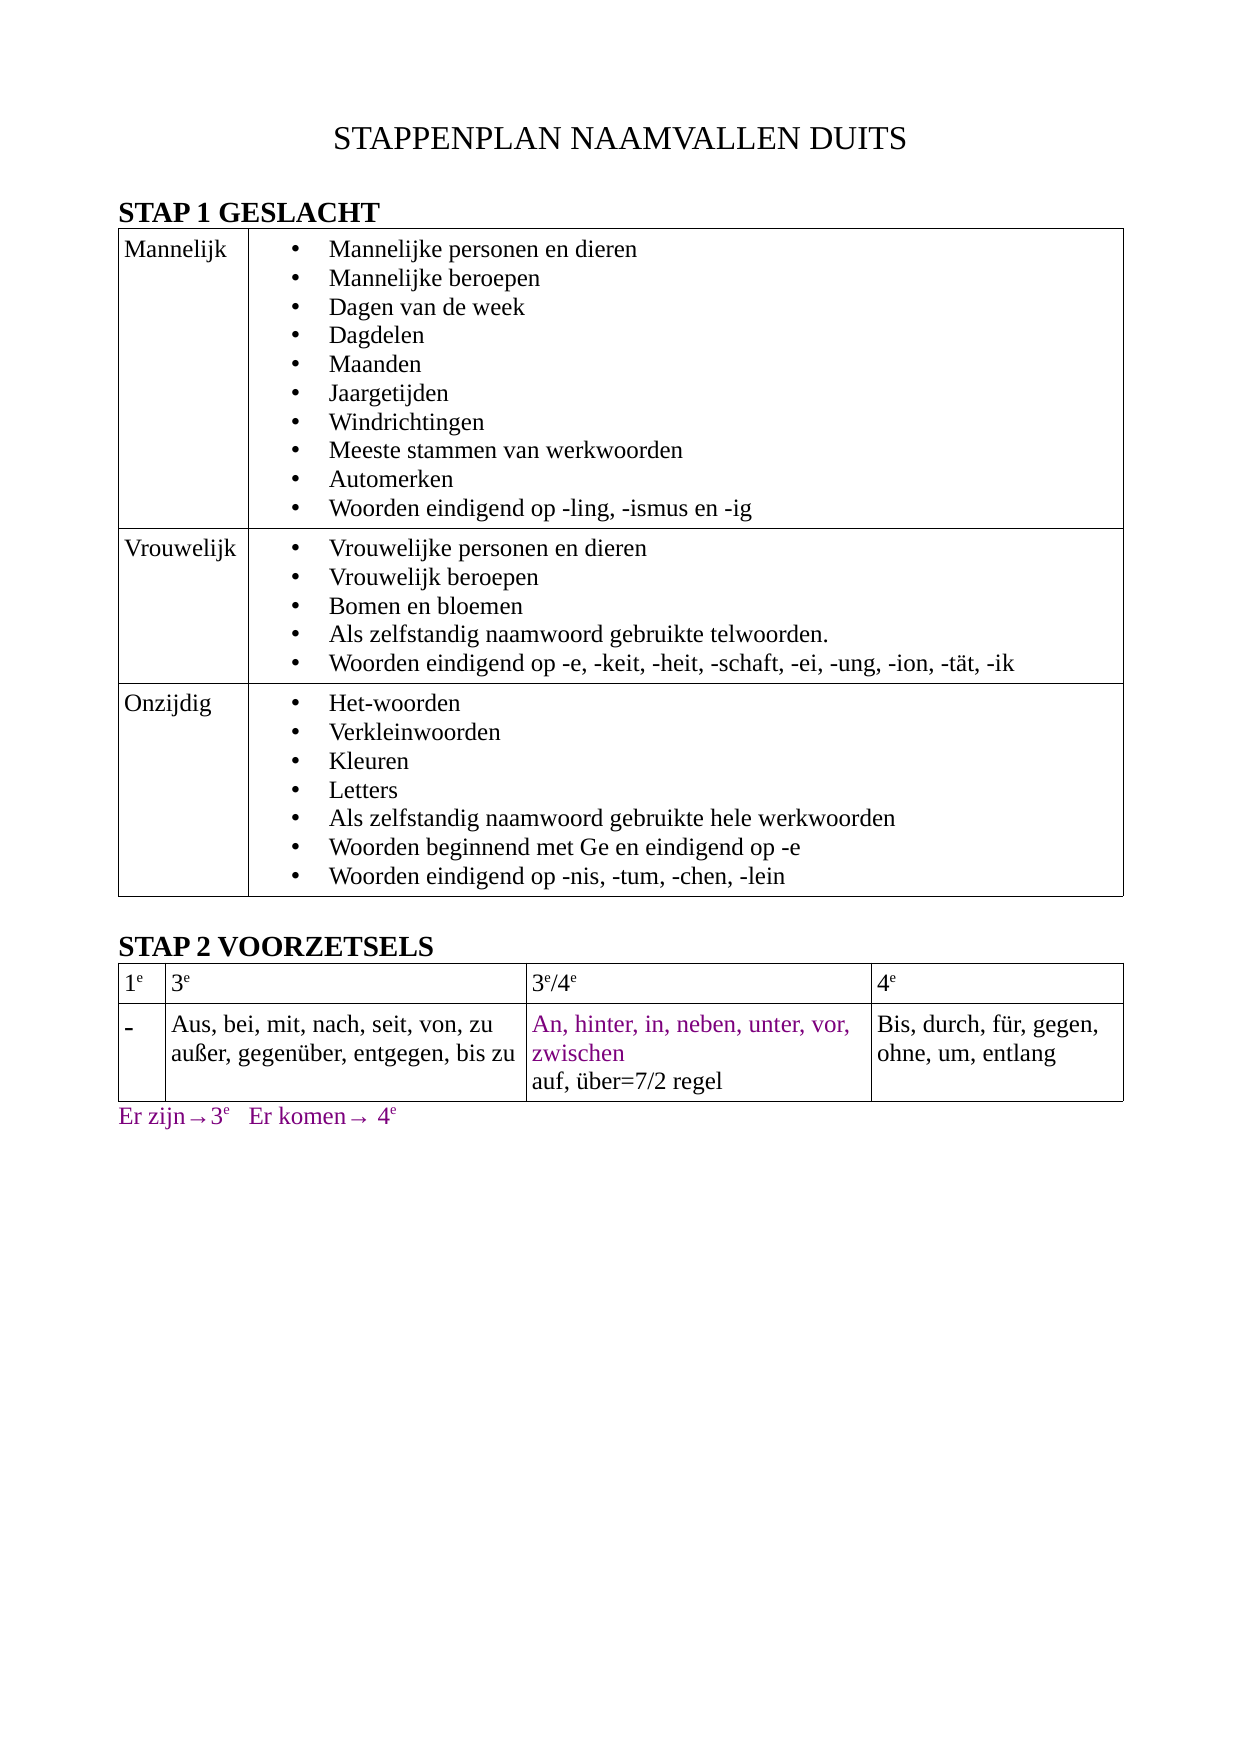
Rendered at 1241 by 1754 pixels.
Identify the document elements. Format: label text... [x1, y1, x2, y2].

table_cell An, hinter, in, neben, unter, vor, zwischen auf, über=7/2 regel [527, 1004, 871, 1101]
text Er zijn→3e Er komen→ 4e [118, 1102, 1122, 1130]
table_cell Vrouwelijk [119, 529, 248, 683]
table_header 4e [872, 964, 1123, 1003]
table_header Mannelijke personen en dieren Mannelijke beroepen Dagen van de week Dagdelen Maanden Jaargetijden Windrichtingen Meeste stammen van werkwoorden Automerken Woorden eindigend op -ling, -ismus en -ig [249, 229, 1123, 527]
table_cell Onzijdig [119, 684, 248, 896]
table_header 3e/4e [527, 964, 871, 1003]
table_cell Vrouwelijke personen en dieren Vrouwelijk beroepen Bomen en bloemen Als zelfstandig naamwoord gebruikte telwoorden. Woorden eindigend op -e, -keit, -heit, -schaft, -ei, -ung, -ion, -tät, -ik [249, 529, 1123, 683]
table_cell Aus, bei, mit, nach, seit, von, zu außer, gegenüber, entgegen, bis zu [166, 1004, 526, 1101]
table_header Mannelijk [119, 229, 248, 527]
text STAP 2 VOORZETSELS [118, 929, 1122, 963]
text STAPPENPLAN NAAMVALLEN DUITS [118, 118, 1122, 156]
table_cell - [119, 1004, 165, 1101]
text STAP 1 GESLACHT [118, 195, 1122, 228]
table_cell Het-woorden Verkleinwoorden Kleuren Letters Als zelfstandig naamwoord gebruikte hele werkwoorden Woorden beginnend met Ge en eindigend op -e Woorden eindigend op -nis, -tum, -chen, -lein [249, 684, 1123, 896]
table_cell Bis, durch, für, gegen, ohne, um, entlang [872, 1004, 1123, 1101]
table_header 1e [119, 964, 165, 1003]
table_header 3e [166, 964, 526, 1003]
